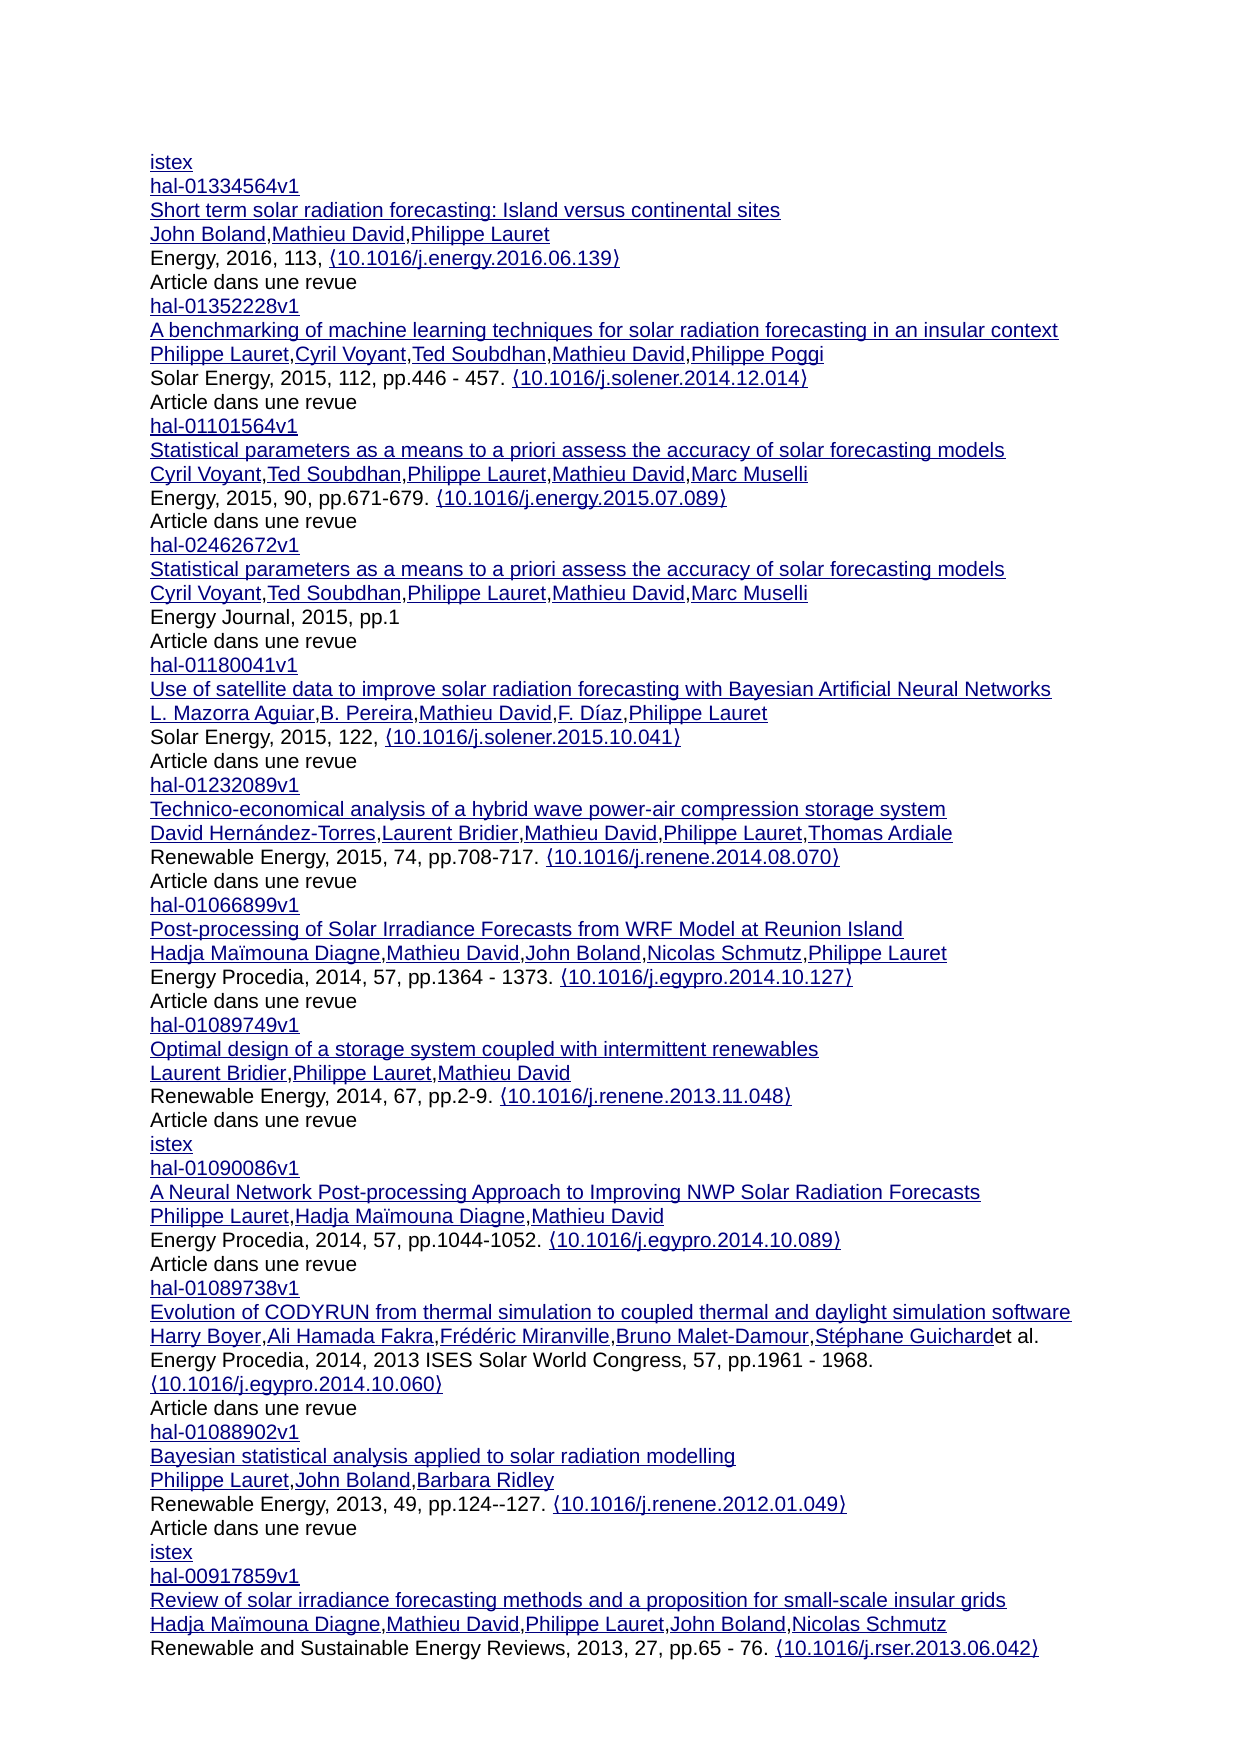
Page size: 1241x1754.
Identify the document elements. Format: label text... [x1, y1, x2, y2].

table_cell Review of solar irradiance forecasting methods and a proposition for small-scale insular grids Hadja Maïmouna Diagne,Mathieu David,Philippe Lauret,John Boland,Nicolas Schmutz Renewable and Sustainable Energy Reviews, 2013, 27, pp.65 - 76. ⟨10.1016/j.rser.2013.06.042⟩ [150, 1588, 1090, 1659]
table_cell Short term solar radiation forecasting: Island versus continental sites John Boland,Mathieu David,Philippe Lauret Energy, 2016, 113, ⟨10.1016/j.energy.2016.06.139⟩ Article dans une revue hal-01352228v1 [150, 198, 1090, 318]
table_cell Post-processing of Solar Irradiance Forecasts from WRF Model at Reunion Island Hadja Maïmouna Diagne,Mathieu David,John Boland,Nicolas Schmutz,Philippe Lauret Energy Procedia, 2014, 57, pp.1364 - 1373. ⟨10.1016/j.egypro.2014.10.127⟩ Article dans une revue hal-01089749v1 [150, 917, 1090, 1036]
table_cell Bayesian statistical analysis applied to solar radiation modelling Philippe Lauret,John Boland,Barbara Ridley Renewable Energy, 2013, 49, pp.124--127. ⟨10.1016/j.renene.2012.01.049⟩ Article dans une revue istex hal-00917859v1 [150, 1444, 1090, 1587]
table_cell A benchmarking of machine learning techniques for solar radiation forecasting in an insular context Philippe Lauret,Cyril Voyant,Ted Soubdhan,Mathieu David,Philippe Poggi Solar Energy, 2015, 112, pp.446 - 457. ⟨10.1016/j.solener.2014.12.014⟩ Article dans une revue hal-01101564v1 [150, 318, 1090, 437]
table_cell A Neural Network Post-processing Approach to Improving NWP Solar Radiation Forecasts Philippe Lauret,Hadja Maïmouna Diagne,Mathieu David Energy Procedia, 2014, 57, pp.1044-1052. ⟨10.1016/j.egypro.2014.10.089⟩ Article dans une revue hal-01089738v1 [150, 1180, 1090, 1300]
table_cell istex hal-01334564v1 [150, 150, 1090, 198]
table_cell Technico-economical analysis of a hybrid wave power-air compression storage system David Hernández-Torres,Laurent Bridier,Mathieu David,Philippe Lauret,Thomas Ardiale Renewable Energy, 2015, 74, pp.708-717. ⟨10.1016/j.renene.2014.08.070⟩ Article dans une revue hal-01066899v1 [150, 797, 1090, 917]
table_cell Evolution of CODYRUN from thermal simulation to coupled thermal and daylight simulation software Harry Boyer,Ali Hamada Fakra,Frédéric Miranville,Bruno Malet-Damour,Stéphane Guichardet al. Energy Procedia, 2014, 2013 ISES Solar World Congress, 57, pp.1961 - 1968. ⟨10.1016/j.egypro.2014.10.060⟩ Article dans une revue hal-01088902v1 [150, 1300, 1090, 1444]
table_cell Statistical parameters as a means to a priori assess the accuracy of solar forecasting models Cyril Voyant,Ted Soubdhan,Philippe Lauret,Mathieu David,Marc Muselli Energy, 2015, 90, pp.671-679. ⟨10.1016/j.energy.2015.07.089⟩ Article dans une revue hal-02462672v1 [150, 438, 1090, 557]
table_cell Optimal design of a storage system coupled with intermittent renewables Laurent Bridier,Philippe Lauret,Mathieu David Renewable Energy, 2014, 67, pp.2-9. ⟨10.1016/j.renene.2013.11.048⟩ Article dans une revue istex hal-01090086v1 [150, 1036, 1090, 1180]
table_cell Statistical parameters as a means to a priori assess the accuracy of solar forecasting models Cyril Voyant,Ted Soubdhan,Philippe Lauret,Mathieu David,Marc Muselli Energy Journal, 2015, pp.1 Article dans une revue hal-01180041v1 [150, 557, 1090, 677]
table_cell Use of satellite data to improve solar radiation forecasting with Bayesian Artificial Neural Networks L. Mazorra Aguiar,B. Pereira,Mathieu David,F. Díaz,Philippe Lauret Solar Energy, 2015, 122, ⟨10.1016/j.solener.2015.10.041⟩ Article dans une revue hal-01232089v1 [150, 677, 1090, 797]
